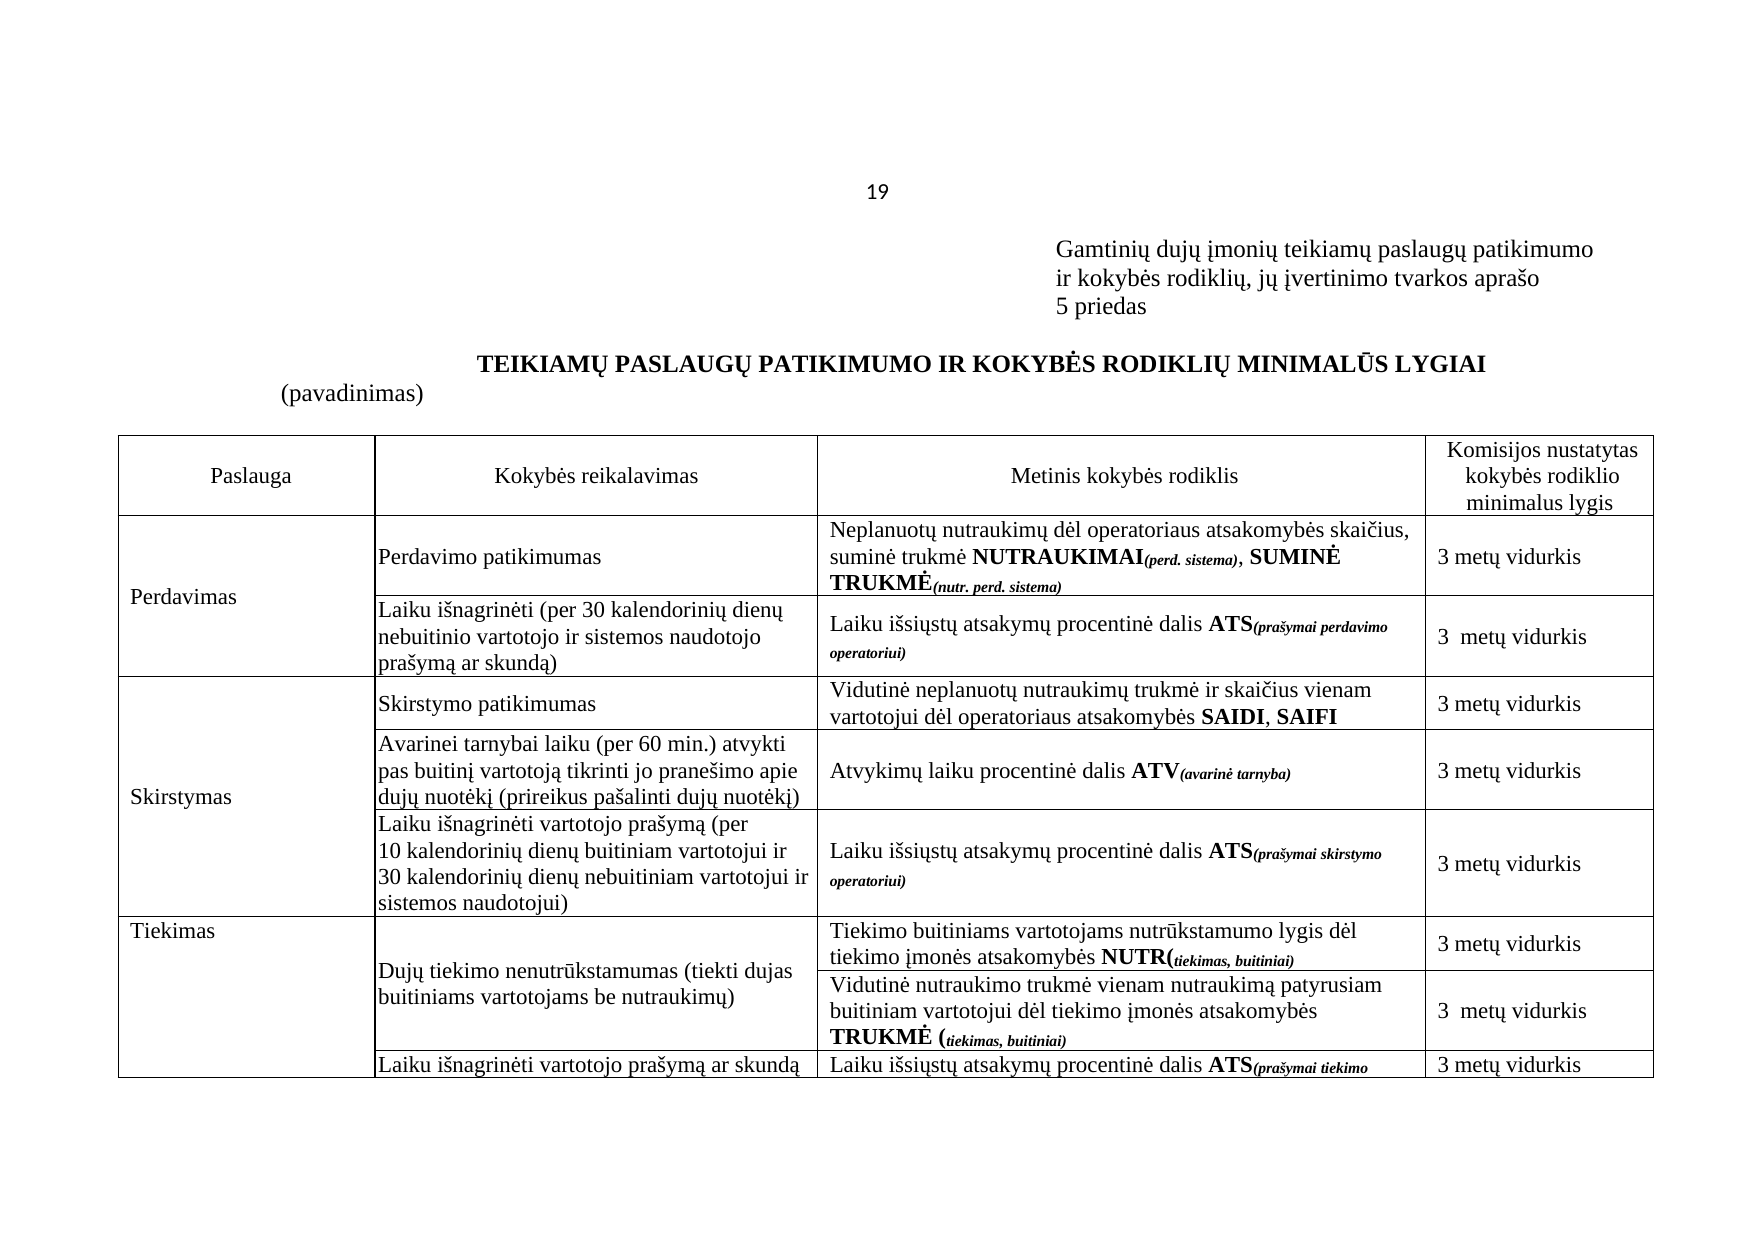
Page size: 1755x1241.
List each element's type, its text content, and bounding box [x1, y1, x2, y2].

table_cell 3 metų vidurkis [1426, 677, 1653, 729]
table_cell Avarinei tarnybai laiku (per 60 min.) atvykti pas buitinį vartotoją tikrinti jo pranešimo apie dujų nuotėkį (prireikus pašalinti dujų nuotėkį) [376, 730, 817, 809]
table_cell 3 metų vidurkis [1426, 971, 1653, 1050]
text ir kokybės rodiklių, jų įvertinimo tvarkos aprašo [1056, 263, 1636, 291]
table_cell Perdavimas [119, 516, 374, 676]
text Gamtinių dujų įmonių teikiamų paslaugų patikimumo [1056, 234, 1636, 263]
table_cell 3 metų vidurkis [1426, 810, 1653, 916]
text (pavadinimas) [118, 378, 1636, 406]
table_cell Vidutinė neplanuotų nutraukimų trukmė ir skaičius vienam vartotojui dėl operatoriaus atsakomybės SAIDI, SAIFI [818, 677, 1425, 729]
table_cell Laiku išsiųstų atsakymų procentinė dalis ATS(prašymai perdavimo operatoriui) [818, 596, 1425, 676]
table_cell Perdavimo patikimumas [376, 516, 817, 595]
table_cell Vidutinė nutraukimo trukmė vienam nutraukimą patyrusiam buitiniam vartotojui dėl tiekimo įmonės atsakomybės TRUKMĖ (tiekimas, buitiniai) [818, 971, 1425, 1050]
table_cell Dujų tiekimo nenutrūkstamumas (tiekti dujas buitiniams vartotojams be nutraukimų) [376, 917, 817, 1050]
table_cell Neplanuotų nutraukimų dėl operatoriaus atsakomybės skaičius, suminė trukmė NUTRAUKIMAI(perd. sistema), SUMINĖ TRUKMĖ(nutr. perd. sistema) [818, 516, 1425, 595]
table_cell Skirstymo patikimumas [376, 677, 817, 729]
table_cell Laiku išnagrinėti vartotojo prašymą ar skundą [376, 1051, 817, 1077]
table_cell Tiekimo buitiniams vartotojams nutrūkstamumo lygis dėl tiekimo įmonės atsakomybės NUTR(tiekimas, buitiniai) [818, 917, 1425, 969]
table_cell 3 metų vidurkis [1426, 516, 1653, 595]
table_cell Laiku išsiųstų atsakymų procentinė dalis ATS(prašymai tiekimo [818, 1051, 1425, 1077]
table_cell Tiekimas [119, 917, 374, 1077]
table_cell 3 metų vidurkis [1426, 730, 1653, 809]
table_cell 3 metų vidurkis [1426, 917, 1653, 969]
table_cell Laiku išsiųstų atsakymų procentinė dalis ATS(prašymai skirstymo operatoriui) [818, 810, 1425, 916]
table_cell Laiku išnagrinėti vartotojo prašymą (per 10 kalendorinių dienų buitiniam vartotojui ir 30 kalendorinių dienų nebuitiniam vartotojui ir sistemos naudotojui) [376, 810, 817, 916]
table_cell Skirstymas [119, 677, 374, 916]
table_cell Atvykimų laiku procentinė dalis ATV(avarinė tarnyba) [818, 730, 1425, 809]
table_cell Laiku išnagrinėti (per 30 kalendorinių dienų nebuitinio vartotojo ir sistemos naudotojo prašymą ar skundą) [376, 596, 817, 676]
text TEIKIAMŲ PASLAUGŲ PATIKIMUMO IR KOKYBĖS RODIKLIŲ MINIMALŪS LYGIAI [118, 349, 1636, 378]
table_header Paslauga [119, 436, 374, 515]
table_header Metinis kokybės rodiklis [818, 436, 1425, 515]
table_cell 3 metų vidurkis [1426, 1051, 1653, 1077]
table_header Kokybės reikalavimas [376, 436, 817, 515]
text 5 priedas [1056, 291, 1636, 320]
table_header Komisijos nustatytas kokybės rodiklio minimalus lygis [1426, 436, 1653, 515]
table_cell 3 metų vidurkis [1426, 596, 1653, 676]
